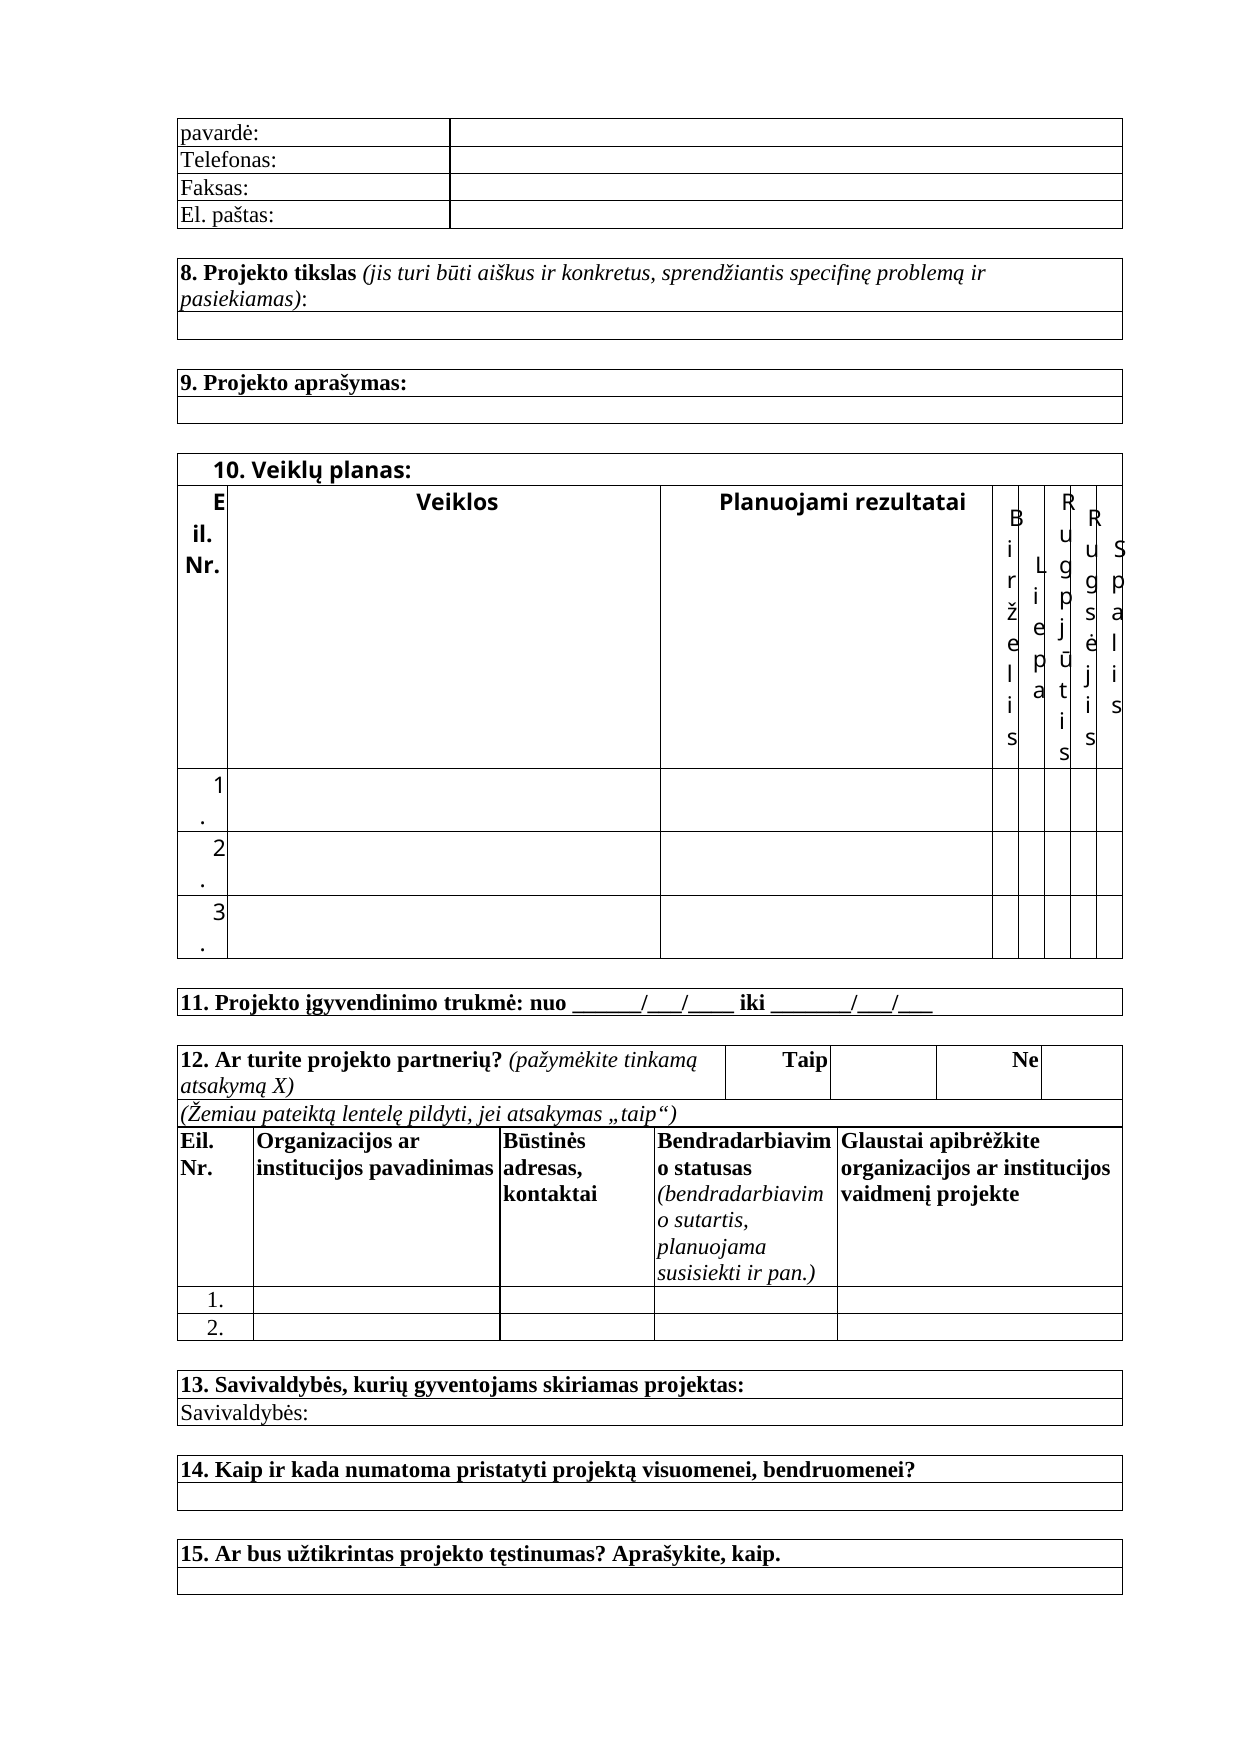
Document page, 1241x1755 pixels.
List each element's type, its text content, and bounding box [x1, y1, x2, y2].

table_cell [228, 769, 660, 831]
table_cell Būstinės adresas, kontaktai [501, 1128, 654, 1286]
table_header 10. Veiklų planas: [178, 454, 1122, 485]
table_cell [1071, 896, 1096, 958]
table_cell Telefonas: [178, 147, 449, 173]
table_cell [661, 896, 992, 958]
table_cell Glaustai apibrėžkite organizacijos ar institucijos vaidmenį projekte [838, 1128, 1122, 1286]
table_cell [1019, 769, 1044, 831]
table_cell [661, 832, 992, 895]
table_cell [501, 1287, 654, 1313]
table_cell [451, 147, 1122, 173]
table_header 9. Projekto aprašymas: [178, 370, 1122, 396]
table_cell Spalis [1097, 486, 1122, 768]
table_cell [178, 312, 1122, 339]
table_cell [661, 769, 992, 831]
table_cell [1019, 832, 1044, 895]
table_cell [838, 1314, 1122, 1340]
table_cell [993, 769, 1018, 831]
table_cell [1019, 896, 1044, 958]
table_cell [254, 1287, 499, 1313]
table_cell [178, 1568, 1122, 1594]
table_cell [451, 119, 1122, 146]
table_cell [228, 832, 660, 895]
table_cell Savivaldybės: [178, 1399, 1122, 1425]
table_cell Organizacijos ar institucijos pavadinimas [254, 1128, 499, 1286]
table_cell Birželis [993, 486, 1018, 768]
table_cell (Žemiau pateiktą lentelę pildyti, jei atsakymas „taip“) [178, 1100, 1122, 1126]
table_cell [1097, 896, 1122, 958]
table_cell 2. [178, 832, 227, 895]
table_cell [1071, 769, 1096, 831]
table_cell Veiklos [228, 486, 660, 768]
table_cell Eil. Nr. [178, 1128, 253, 1286]
table_cell [993, 896, 1018, 958]
table_cell 2. [178, 1314, 253, 1340]
table_header 12. Ar turite projekto partnerių? (pažymėkite tinkamą atsakymą X) [178, 1046, 725, 1099]
table_cell Eil. Nr. [178, 486, 227, 768]
table_header Ne [937, 1046, 1041, 1099]
table_cell [451, 201, 1122, 228]
table_cell [228, 896, 660, 958]
table_cell [1045, 896, 1070, 958]
table_cell [501, 1314, 654, 1340]
table_header [1042, 1046, 1122, 1099]
table_cell [178, 1483, 1122, 1509]
table_cell Planuojami rezultatai [661, 486, 992, 768]
table_header 13. Savivaldybės, kurių gyventojams skiriamas projektas: [178, 1371, 1122, 1397]
table_cell [1071, 832, 1096, 895]
table_header 14. Kaip ir kada numatoma pristatyti projektą visuomenei, bendruomenei? [178, 1456, 1122, 1482]
table_header 8. Projekto tikslas (jis turi būti aiškus ir konkretus, sprendžiantis specifinę problemą ir pasiekiamas): [178, 259, 1122, 311]
table_cell [1045, 769, 1070, 831]
table_cell [655, 1314, 837, 1340]
table_cell [1045, 832, 1070, 895]
table_cell [1097, 769, 1122, 831]
table_header [831, 1046, 936, 1099]
table_cell Faksas: [178, 174, 449, 200]
table_cell [838, 1287, 1122, 1313]
table_cell Liepa [1019, 486, 1044, 768]
table_cell Rugpjūtis [1045, 486, 1070, 768]
table_cell [993, 832, 1018, 895]
table_cell pavardė: [178, 119, 449, 146]
table_cell Rugsėjis [1071, 486, 1096, 768]
table_header 11. Projekto įgyvendinimo trukmė: nuo ______/___/____ iki _______/___/___ [178, 989, 1122, 1015]
table_cell [178, 397, 1122, 423]
table_cell 1. [178, 769, 227, 831]
table_cell 1. [178, 1287, 253, 1313]
table_header Taip [726, 1046, 830, 1099]
table_cell [254, 1314, 499, 1340]
table_cell [451, 174, 1122, 200]
table_cell Bendradarbiavimo statusas (bendradarbiavimo sutartis, planuojama susisiekti ir pan.) [655, 1128, 837, 1286]
table_cell 3. [178, 896, 227, 958]
table_cell El. paštas: [178, 201, 449, 228]
table_header 15. Ar bus užtikrintas projekto tęstinumas? Aprašykite, kaip. [178, 1540, 1122, 1567]
table_cell [655, 1287, 837, 1313]
table_cell [1097, 832, 1122, 895]
